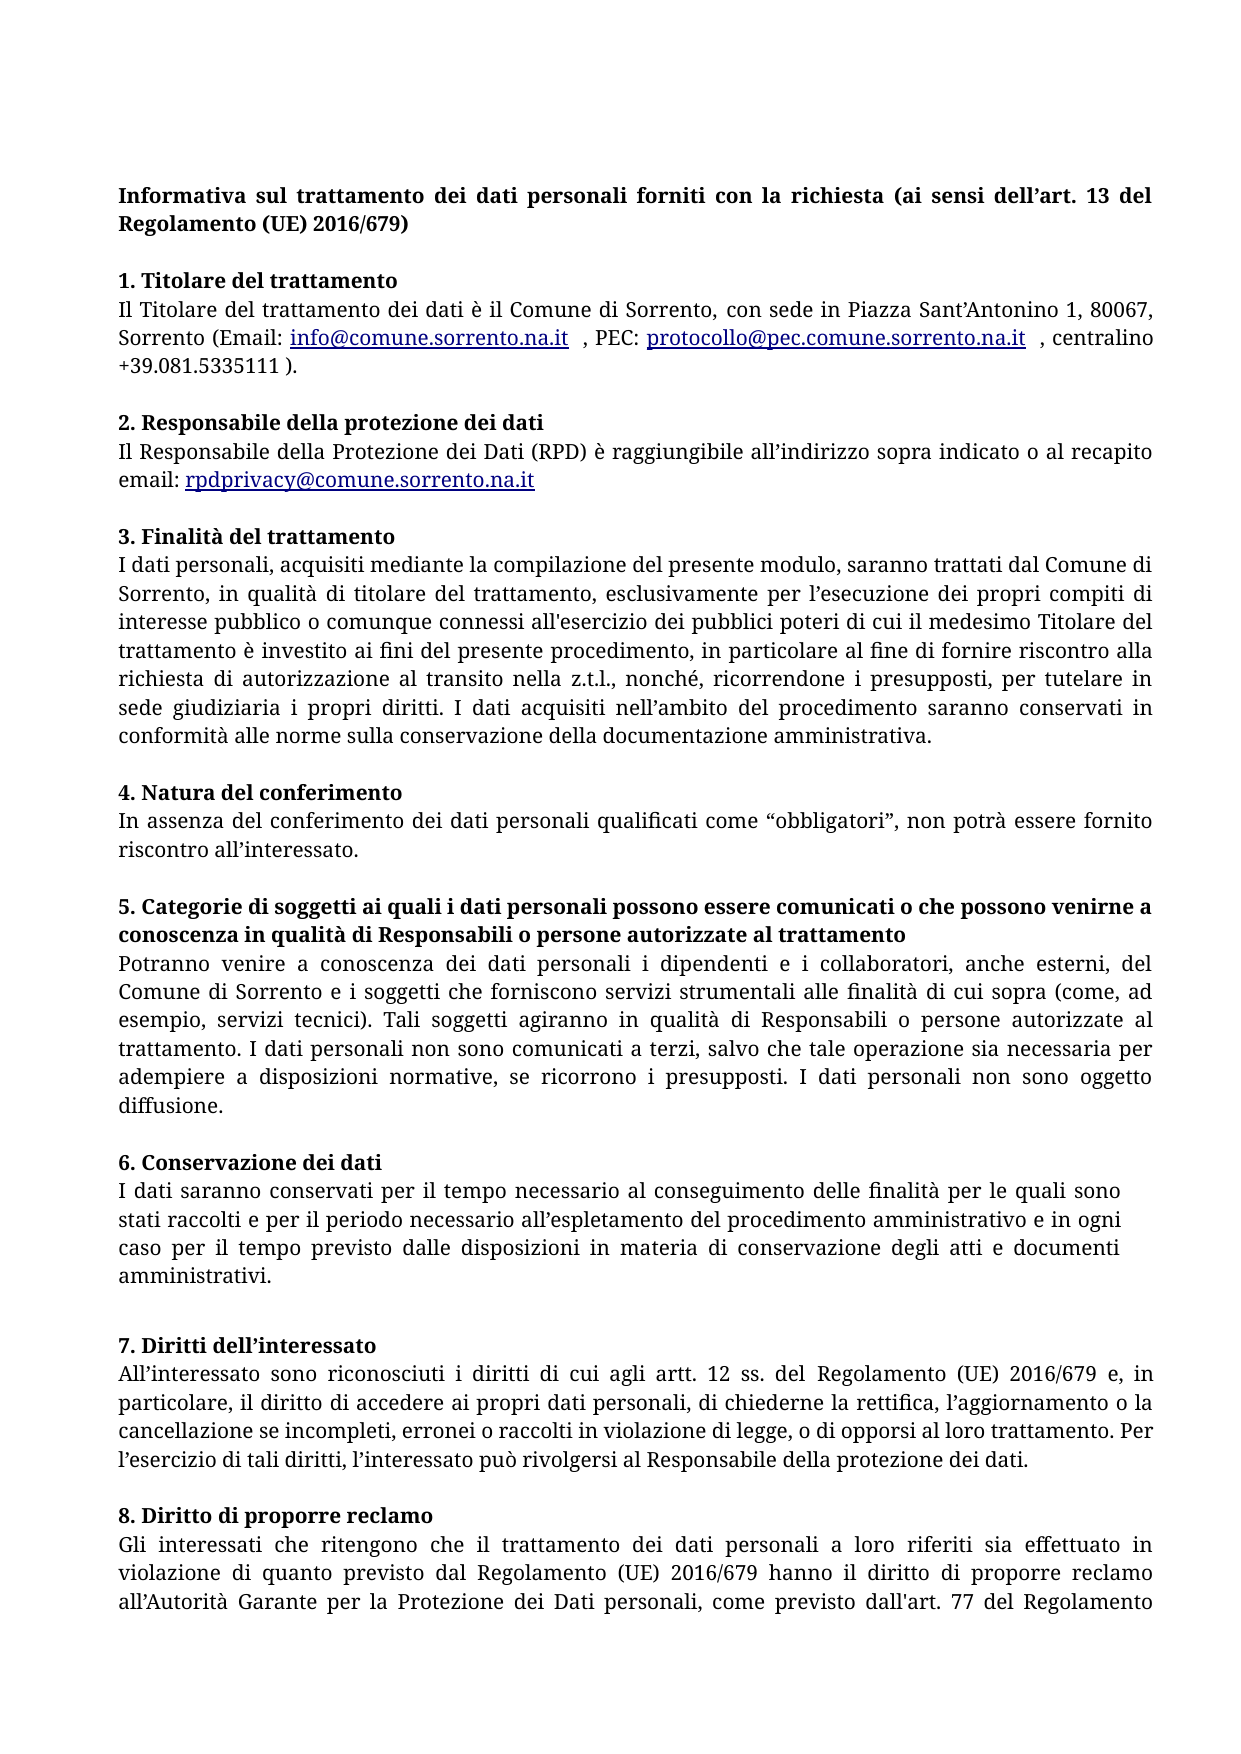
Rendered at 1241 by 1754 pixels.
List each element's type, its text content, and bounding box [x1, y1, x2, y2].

text I dati saranno conservati per il tempo necessario al conseguimento delle finalità per le quali sono stati raccolti e per il periodo necessario all’espletamento del procedimento amministrativo e in ogni caso per il tempo previsto dalle disposizioni in materia di conservazione degli atti e documenti amministrativi. [118, 1176, 1122, 1290]
text In assenza del conferimento dei dati personali qualificati come “obbligatori”, non potrà essere fornito riscontro all’interessato. [118, 807, 1154, 863]
text 2. Responsabile della protezione dei dati [118, 408, 1154, 437]
text Informativa sul trattamento dei dati personali forniti con la richiesta (ai sensi dell’art. 13 del Regolamento (UE) 2016/679) [118, 181, 1154, 238]
text I dati personali, acquisiti mediante la compilazione del presente modulo, saranno trattati dal Comune di Sorrento, in qualità di titolare del trattamento, esclusivamente per l’esecuzione dei propri compiti di interesse pubblico o comunque connessi all'esercizio dei pubblici poteri di cui il medesimo Titolare del trattamento è investito ai fini del presente procedimento, in particolare al fine di fornire riscontro alla richiesta di autorizzazione al transito nella z.t.l., nonché, ricorrendone i presupposti, per tutelare in sede giudiziaria i propri diritti. I dati acquisiti nell’ambito del procedimento saranno conservati in conformità alle norme sulla conservazione della documentazione amministrativa. [118, 551, 1154, 750]
text All’interessato sono riconosciuti i diritti di cui agli artt. 12 ss. del Regolamento (UE) 2016/679 e, in particolare, il diritto di accedere ai propri dati personali, di chiederne la rettifica, l’aggiornamento o la cancellazione se incompleti, erronei o raccolti in violazione di legge, o di opporsi al loro trattamento. Per l’esercizio di tali diritti, l’interessato può rivolgersi al Responsabile della protezione dei dati. [118, 1359, 1154, 1473]
text 3. Finalità del trattamento [118, 522, 1154, 551]
text 5. Categorie di soggetti ai quali i dati personali possono essere comunicati o che possono venirne a conoscenza in qualità di Responsabili o persone autorizzate al trattamento [118, 892, 1154, 949]
text 6. Conservazione dei dati [118, 1148, 1154, 1176]
text Il Responsabile della Protezione dei Dati (RPD) è raggiungibile all’indirizzo sopra indicato o al recapito email: rpdprivacy@comune.sorrento.na.it [118, 437, 1154, 494]
text 1. Titolare del trattamento [118, 266, 1154, 295]
text Potranno venire a conoscenza dei dati personali i dipendenti e i collaboratori, anche esterni, del Comune di Sorrento e i soggetti che forniscono servizi strumentali alle finalità di cui sopra (come, ad esempio, servizi tecnici). Tali soggetti agiranno in qualità di Responsabili o persone autorizzate al trattamento. I dati personali non sono comunicati a terzi, salvo che tale operazione sia necessaria per adempiere a disposizioni normative, se ricorrono i presupposti. I dati personali non sono oggetto diffusione. [118, 949, 1154, 1119]
text Gli interessati che ritengono che il trattamento dei dati personali a loro riferiti sia effettuato in violazione di quanto previsto dal Regolamento (UE) 2016/679 hanno il diritto di proporre reclamo all’Autorità Garante per la Protezione dei Dati personali, come previsto dall'art. 77 del Regolamento [118, 1530, 1154, 1615]
text 7. Diritti dell’interessato [118, 1331, 1154, 1359]
text Il Titolare del trattamento dei dati è il Comune di Sorrento, con sede in Piazza Sant’Antonino 1, 80067, Sorrento (Email: info@comune.sorrento.na.it , PEC: protocollo@pec.comune.sorrento.na.it , centralino +39.081.5335111 ). [118, 295, 1154, 380]
text 8. Diritto di proporre reclamo [118, 1502, 1154, 1530]
text 4. Natura del conferimento [118, 778, 1154, 807]
